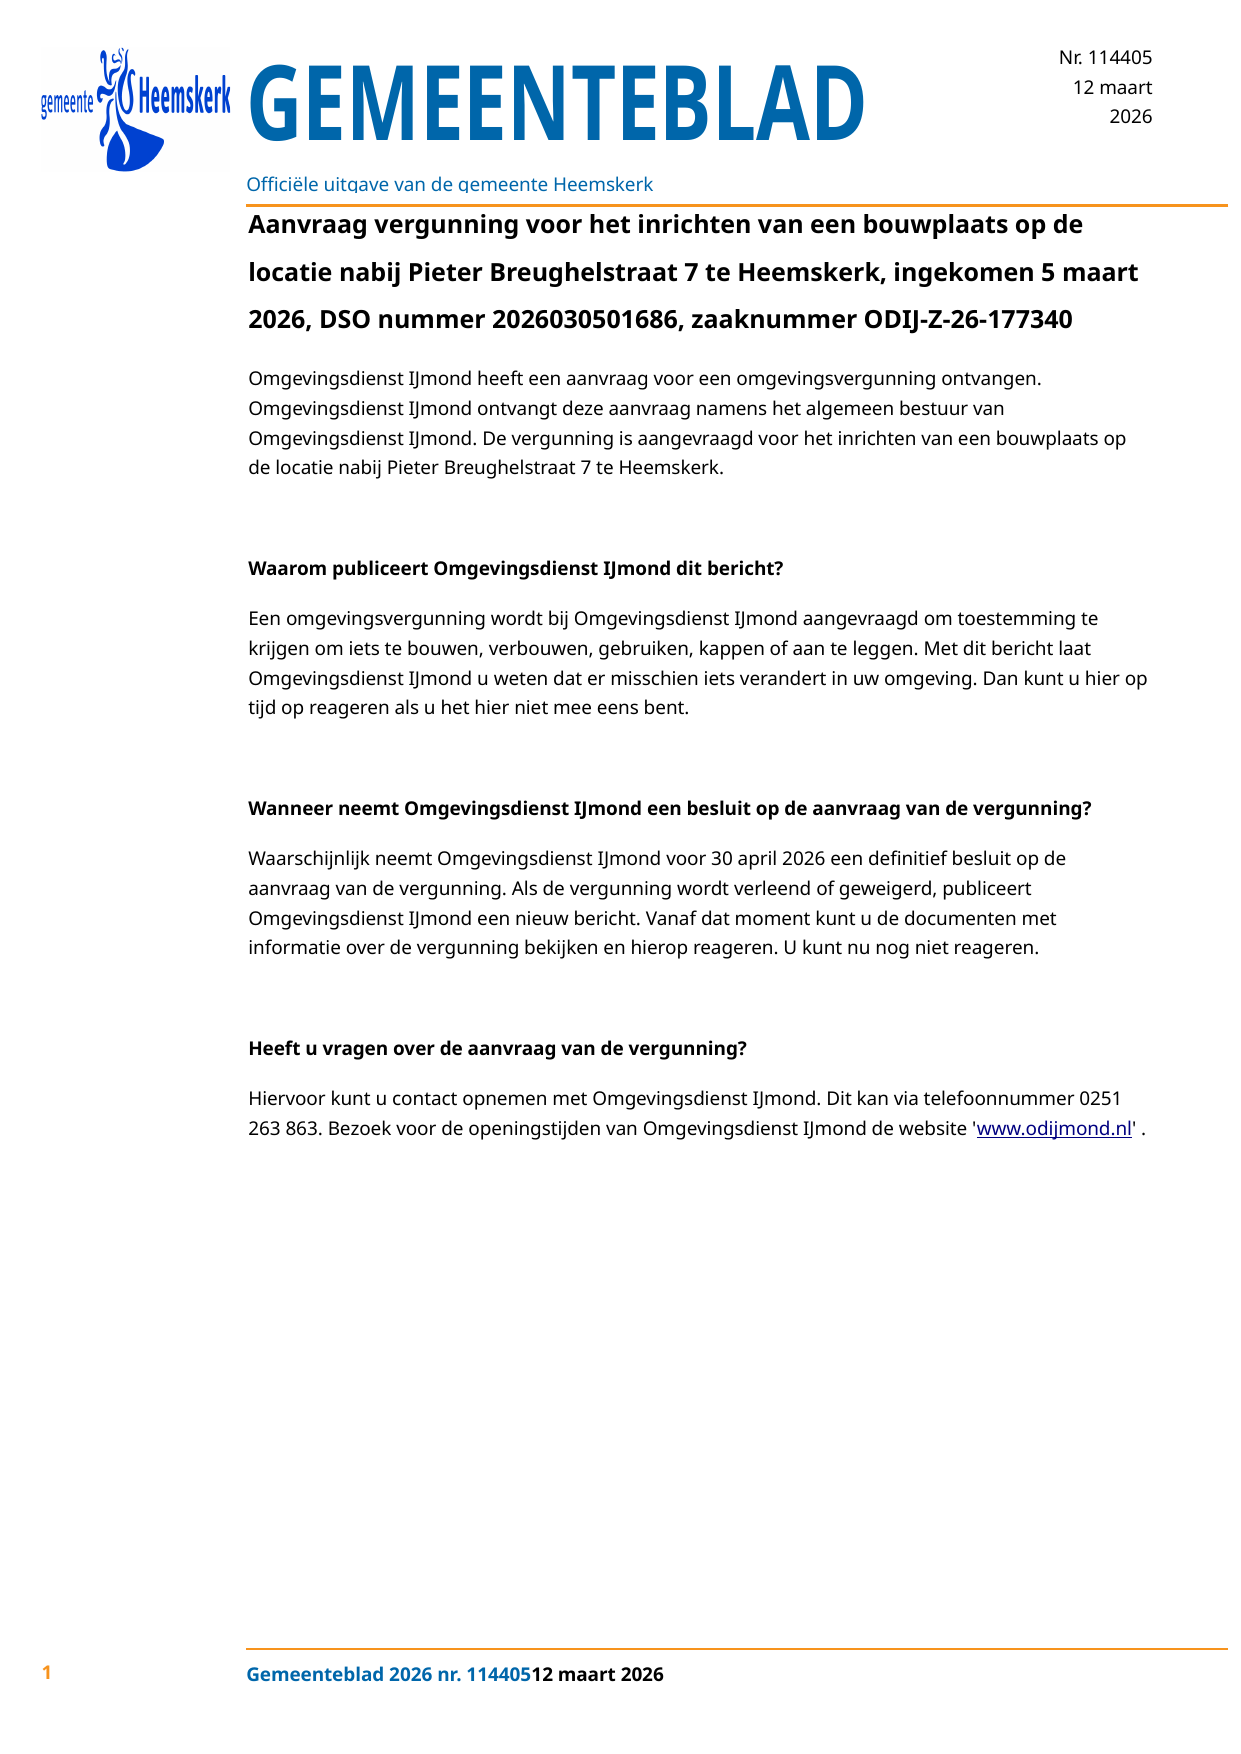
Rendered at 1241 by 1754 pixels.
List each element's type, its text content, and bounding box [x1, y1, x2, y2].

text Omgevingsdienst IJmond heeft een aanvraag voor een omgevingsvergunning ontvangen. Omgevingsdienst IJmond ontvangt deze aanvraag namens het algemeen bestuur van Omgevingsdienst IJmond. De vergunning is aangevraagd voor het inrichten van een bouwplaats op de locatie nabij Pieter Breughelstraat 7 te Heemskerk. [248, 366, 1152, 480]
text Een omgevingsvergunning wordt bij Omgevingsdienst IJmond aangevraagd om toestemming te krijgen om iets te bouwen, verbouwen, gebruiken, kappen of aan te leggen. Met dit bericht laat Omgevingsdienst IJmond u weten dat er misschien iets verandert in uw omgeving. Dan kunt u hier op tijd op reageren als u het hier niet mee eens bent. [248, 606, 1152, 720]
text Waarschijnlijk neemt Omgevingsdienst IJmond voor 30 april 2026 een definitief besluit op de aanvraag van de vergunning. Als de vergunning wordt verleend of geweigerd, publiceert Omgevingsdienst IJmond een nieuw bericht. Vanaf dat moment kunt u de documenten met informatie over de vergunning bekijken en hierop reageren. U kunt nu nog niet reageren. [248, 846, 1152, 960]
text Aanvraag vergunning voor het inrichten van een bouwplaats op de locatie nabij Pieter Breughelstraat 7 te Heemskerk, ingekomen 5 maart 2026, DSO nummer 2026030501686, zaaknummer ODIJ-Z-26-177340 [248, 207, 1152, 336]
text Waarom publiceert Omgevingsdienst IJmond dit bericht? [248, 555, 1152, 581]
text Hiervoor kunt u contact opnemen met Omgevingsdienst IJmond. Dit kan via telefoonnummer 0251 263 863. Bezoek voor de openingstijden van Omgevingsdienst IJmond de website 'www.odijmond.nl' . [248, 1086, 1152, 1141]
text Heeft u vragen over de aanvraag van de vergunning? [248, 1035, 1152, 1061]
picture [41, 47, 231, 172]
text Wanneer neemt Omgevingsdienst IJmond een besluit op de aanvraag van de vergunning? [248, 795, 1152, 821]
